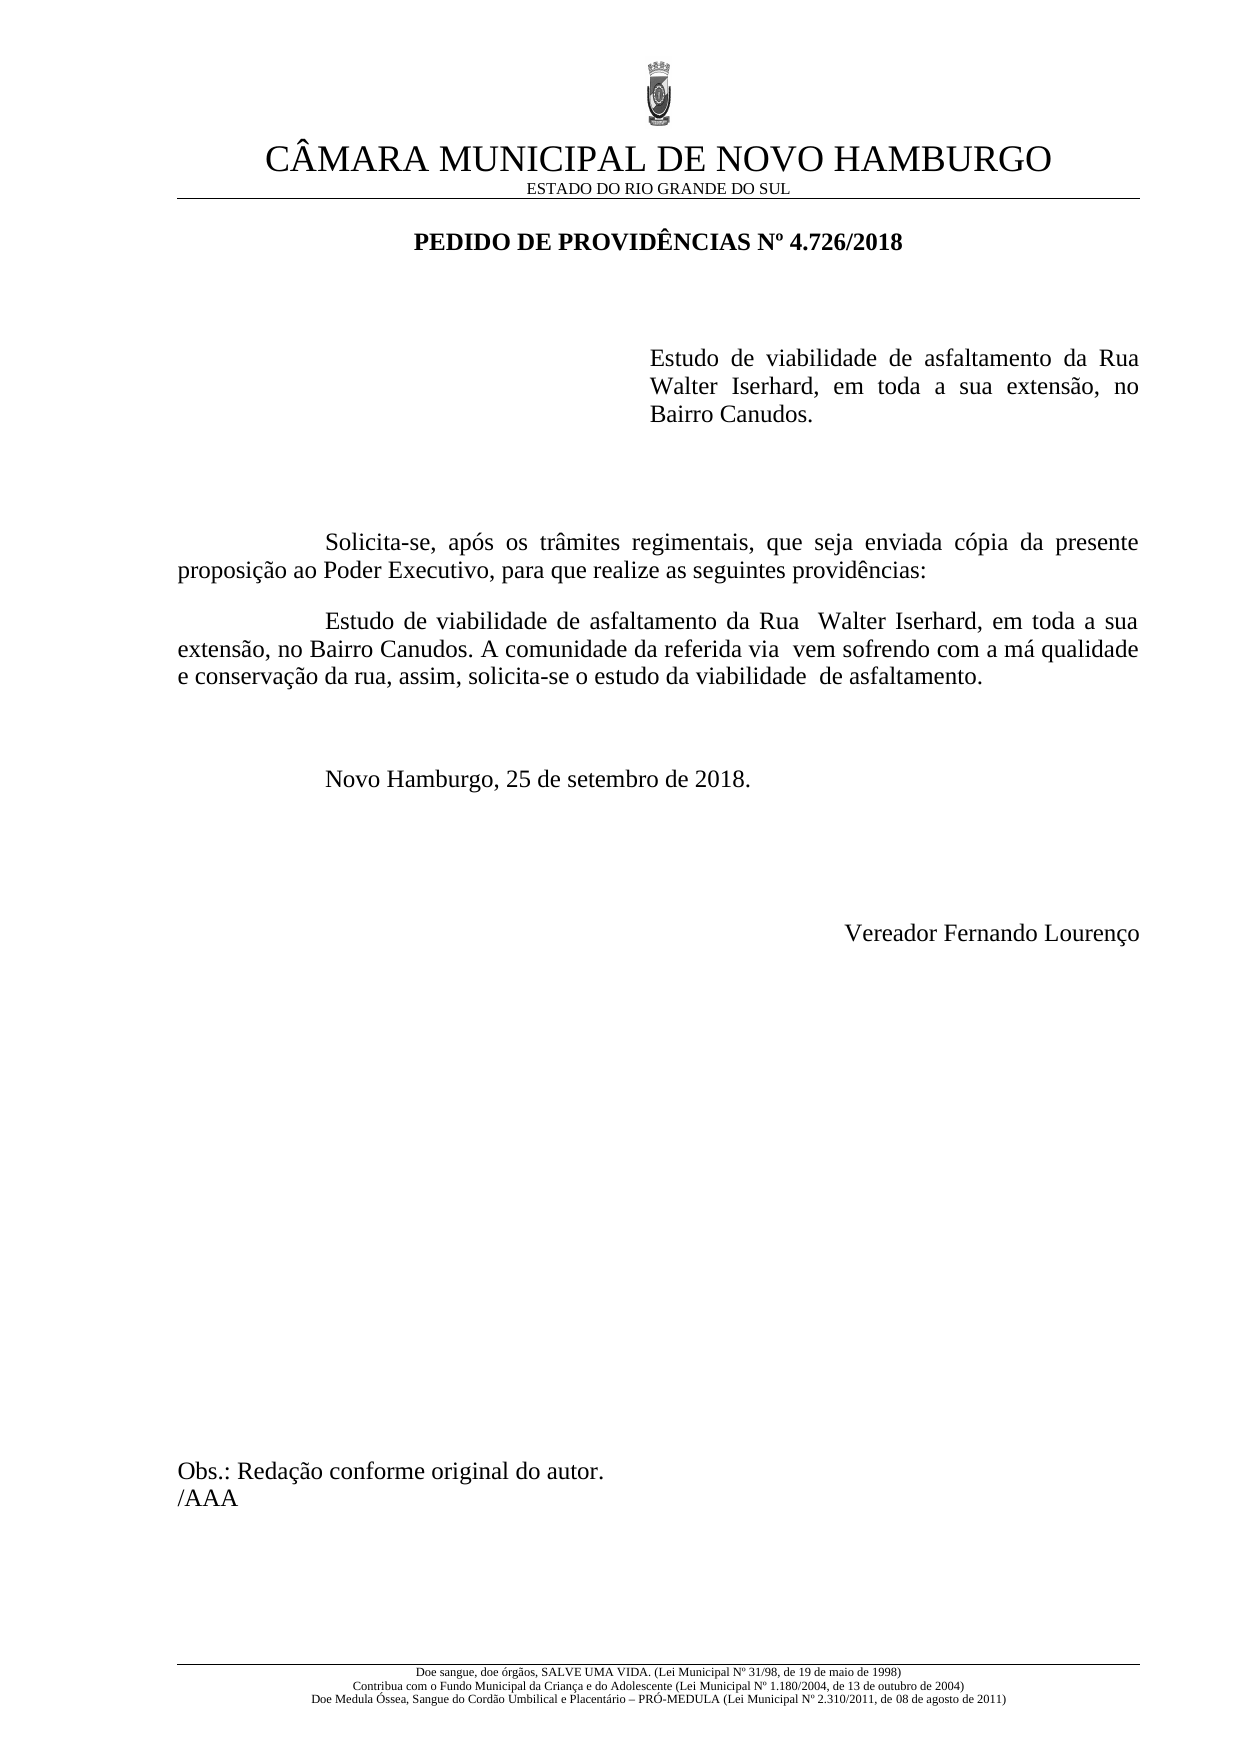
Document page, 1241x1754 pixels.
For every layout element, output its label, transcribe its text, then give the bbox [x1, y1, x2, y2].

text Estudo de viabilidade de asfaltamento da Rua Walter Iserhard, em toda a sua extensão, no Bairro Canudos. [649, 344, 1140, 428]
text /AAA [177, 1484, 1140, 1512]
text Vereador Fernando Lourenço [177, 919, 1140, 946]
text Estudo de viabilidade de asfaltamento da Rua Walter Iserhard, em toda a sua extensão, no Bairro Canudos. A comunidade da referida via vem sofrendo com a má qualidade e conservação da rua, assim, solicita-se o estudo da viabilidade de asfaltamento. [177, 607, 1140, 690]
text Solicita-se, após os trâmites regimentais, que seja enviada cópia da presente proposição ao Poder Executivo, para que realize as seguintes providências: [177, 528, 1140, 583]
text Obs.: Redação conforme original do autor. [177, 1457, 1140, 1484]
text PEDIDO DE PROVIDÊNCIAS Nº 4.726/2018 [177, 228, 1140, 256]
text Novo Hamburgo, 25 de setembro de 2018. [177, 765, 1140, 793]
